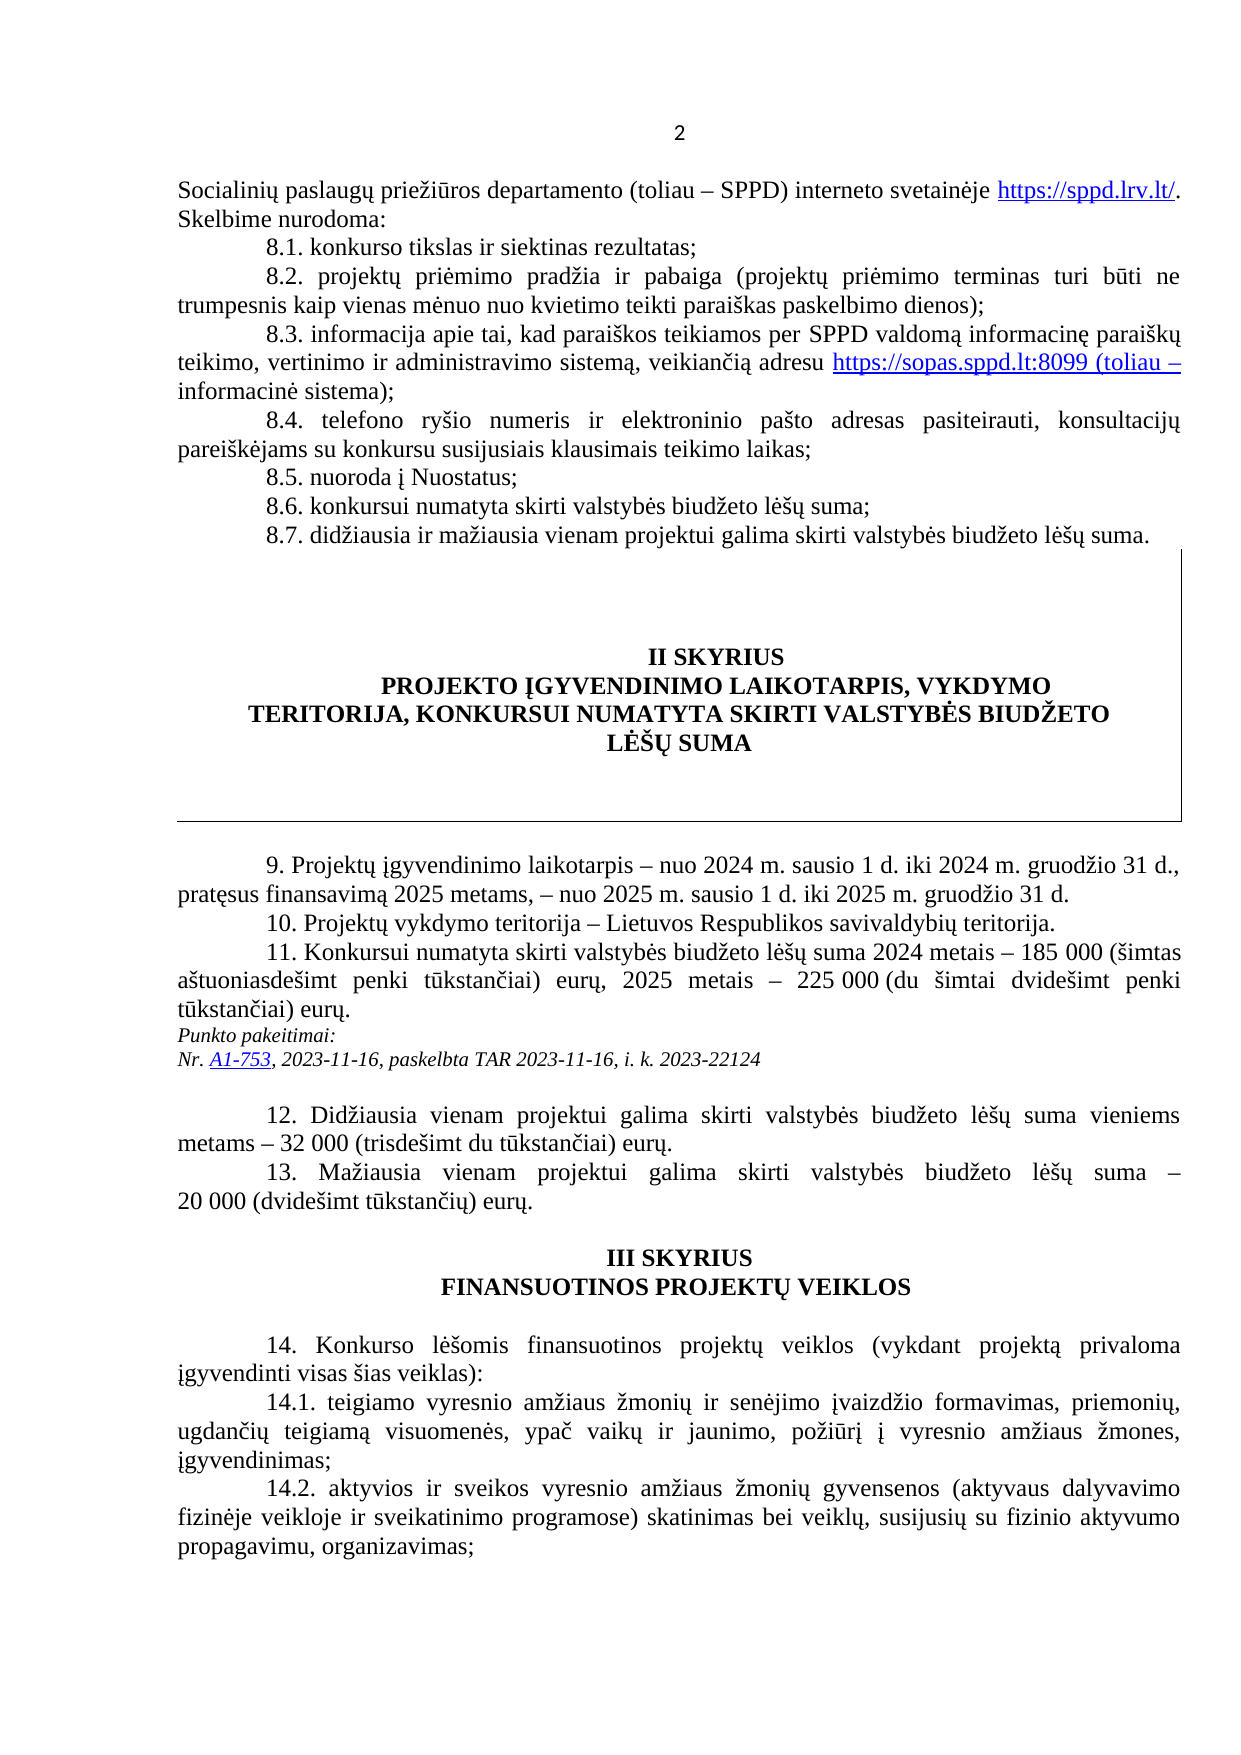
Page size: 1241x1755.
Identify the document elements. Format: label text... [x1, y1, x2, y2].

text 14.2. aktyvios ir sveikos vyresnio amžiaus žmonių gyvensenos (aktyvaus dalyvavimo fizinėje veikloje ir sveikatinimo programose) skatinimas bei veiklų, susijusių su fizinio aktyvumo propagavimu, organizavimas; [177, 1473, 1181, 1560]
text 14. Konkurso lėšomis finansuotinos projektų veiklos (vykdant projektą privaloma įgyvendinti visas šias veiklas): [177, 1330, 1181, 1387]
text 8.6. konkursui numatyta skirti valstybės biudžeto lėšų suma; [177, 491, 1181, 520]
text 8.5. nuoroda į Nuostatus; [177, 462, 1181, 491]
text II SKYRIUS [177, 642, 1181, 671]
text 13. Mažiausia vienam projektui galima skirti valstybės biudžeto lėšų suma – 20 000 (dvidešimt tūkstančių) eurų. [177, 1157, 1181, 1215]
text 8.3. informacija apie tai, kad paraiškos teikiamos per SPPD valdomą informacinę paraiškų teikimo, vertinimo ir administravimo sistemą, veikiančią adresu https://sopas.sppd.lt:8099 (toliau – informacinė sistema); [177, 319, 1181, 405]
text 8.2. projektų priėmimo pradžia ir pabaiga (projektų priėmimo terminas turi būti ne trumpesnis kaip vienas mėnuo nuo kvietimo teikti paraiškas paskelbimo dienos); [177, 261, 1181, 319]
text 10. Projektų vykdymo teritorija – Lietuvos Respublikos savivaldybių teritorija. [177, 908, 1181, 937]
text Nr. A1-753, 2023-11-16, paskelbta TAR 2023-11-16, i. k. 2023-22124 [177, 1047, 1181, 1071]
text Socialinių paslaugų priežiūros departamento (toliau – SPPD) interneto svetainėje https://sppd.lrv.lt/. Skelbime nurodoma: [177, 175, 1181, 232]
text 8.4. telefono ryšio numeris ir elektroninio pašto adresas pasiteirauti, konsultacijų pareiškėjams su konkursu susijusiais klausimais teikimo laikas; [177, 405, 1181, 462]
text 8.1. konkurso tikslas ir siektinas rezultatas; [177, 232, 1181, 261]
text 9. Projektų įgyvendinimo laikotarpis – nuo 2024 m. sausio 1 d. iki 2024 m. gruodžio 31 d., pratęsus finansavimą 2025 metams, – nuo 2025 m. sausio 1 d. iki 2025 m. gruodžio 31 d. [177, 850, 1181, 908]
text 8.7. didžiausia ir mažiausia vienam projektui galima skirti valstybės biudžeto lėšų suma. [177, 520, 1181, 549]
text PROJEKTO ĮGYVENDINIMO LAIKOTARPIS, VYKDYMO TERITORIJA, KONKURSUI NUMATYTA SKIRTI VALSTYBĖS BIUDŽETO LĖŠŲ SUMA [177, 671, 1181, 821]
text III SKYRIUS [177, 1243, 1181, 1272]
text FINANSUOTINOS PROJEKTŲ VEIKLOS [177, 1272, 1181, 1301]
text 11. Konkursui numatyta skirti valstybės biudžeto lėšų suma 2024 metais – 185 000 (šimtas aštuoniasdešimt penki tūkstančiai) eurų, 2025 metais – 225 000 (du šimtai dvidešimt penki tūkstančiai) eurų. [177, 937, 1181, 1023]
text Punkto pakeitimai: [177, 1023, 1181, 1047]
text 14.1. teigiamo vyresnio amžiaus žmonių ir senėjimo įvaizdžio formavimas, priemonių, ugdančių teigiamą visuomenės, ypač vaikų ir jaunimo, požiūrį į vyresnio amžiaus žmones, įgyvendinimas; [177, 1387, 1181, 1473]
text 12. Didžiausia vienam projektui galima skirti valstybės biudžeto lėšų suma vieniems metams – 32 000 (trisdešimt du tūkstančiai) eurų. [177, 1100, 1181, 1157]
